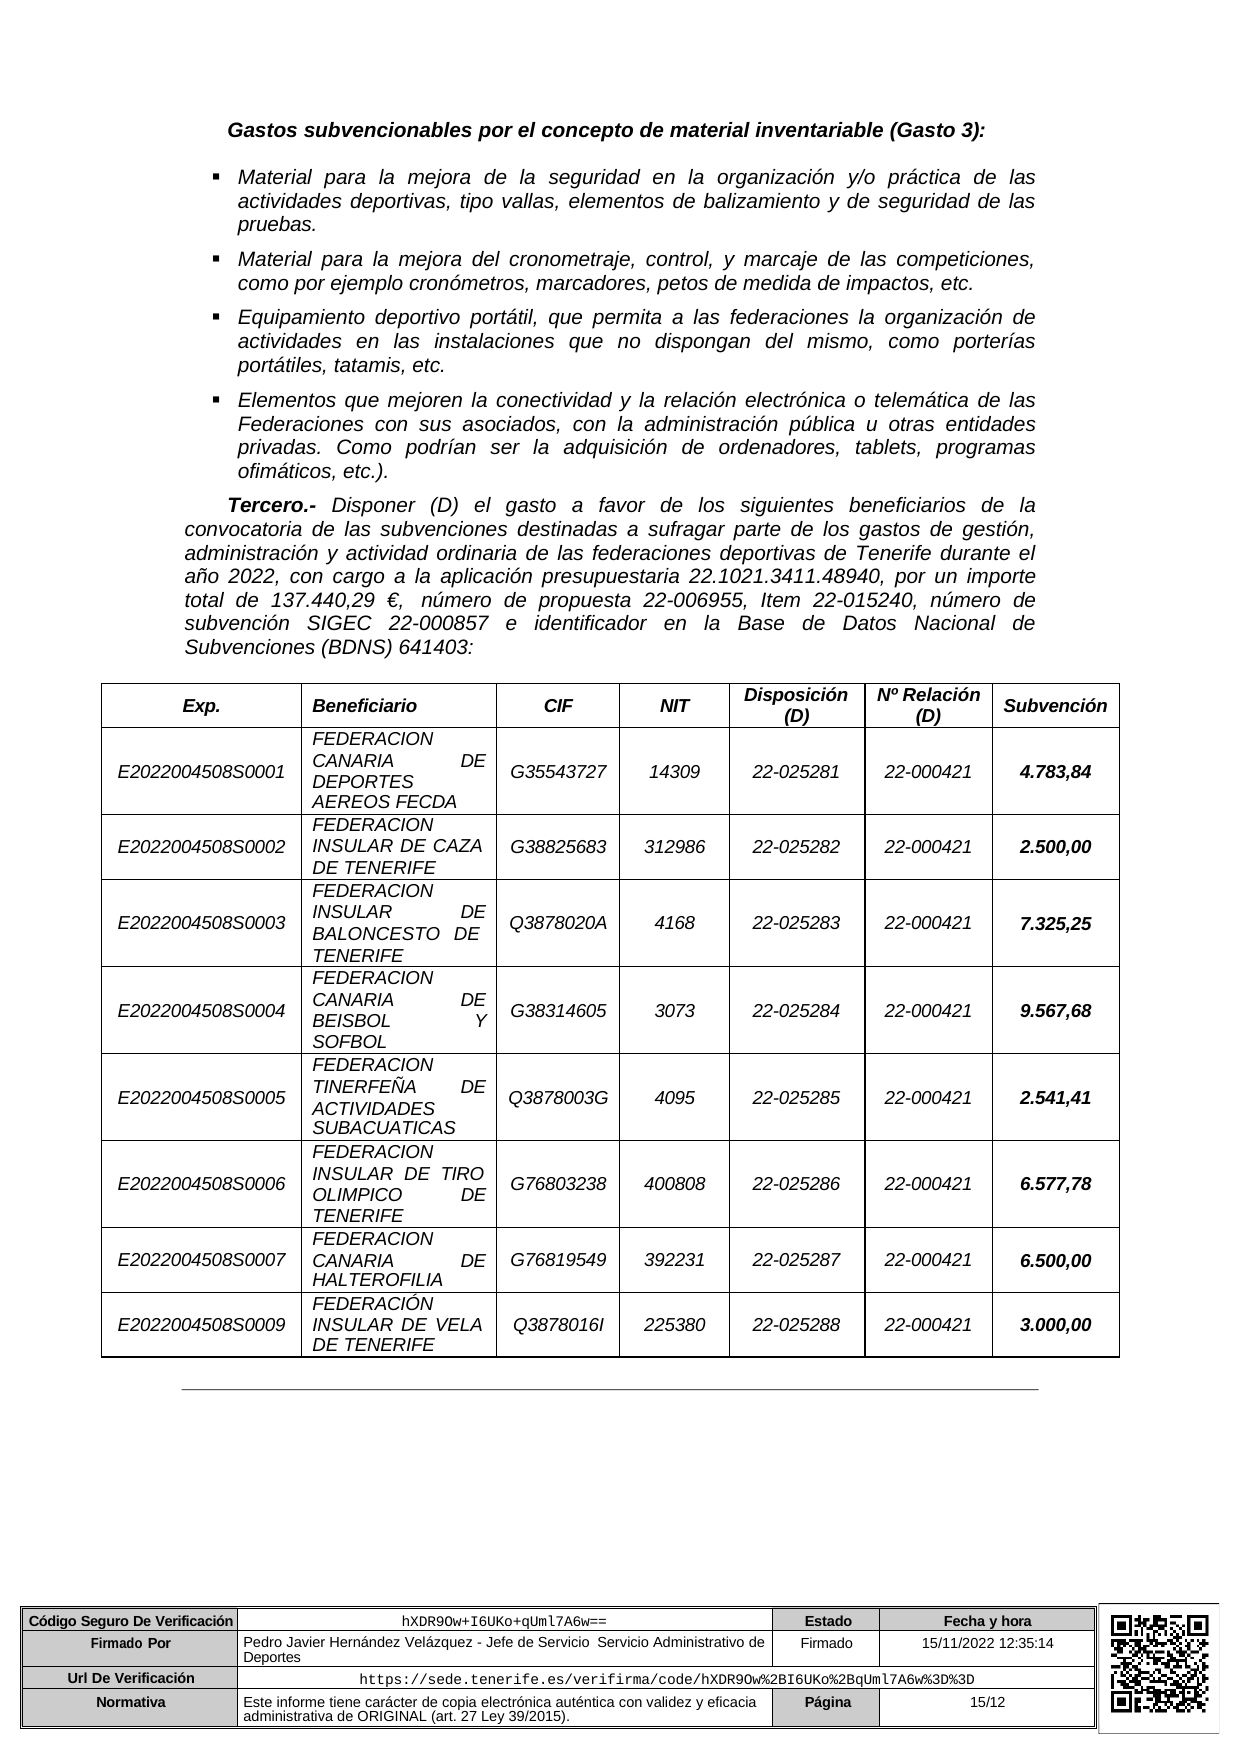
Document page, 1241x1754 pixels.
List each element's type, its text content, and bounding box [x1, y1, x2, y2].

table_cell 225380 [620, 1293, 729, 1356]
table_header Beneficiario [302, 684, 496, 727]
table_cell Q3878020A [497, 880, 619, 966]
table_cell FEDERACION INSULAR DE TIRO OLIMPICO DE TENERIFE [302, 1141, 496, 1227]
table_cell G76803238 [497, 1141, 619, 1227]
table_cell E2022004508S0002 [102, 815, 301, 879]
table_cell 14309 [620, 728, 729, 813]
table_cell 22-025288 [730, 1293, 864, 1356]
text Tercero.- Disponer (D) el gasto a favor de los siguientes beneficiarios de la convocatoria de las subvenciones destinadas a sufragar parte de los gastos de gestión, administración y actividad ordinaria de las federaciones deportivas de Tenerife durante el año 2022, con cargo a la aplicación presupuestaria 22.1021.3411.48940, por un importe total de 137.440,29 €, número de propuesta 22-006955, Item 22-015240, número de subvención SIGEC 22-000857 e identificador en la Base de Datos Nacional de Subvenciones (BDNS) 641403: [184, 494, 1037, 658]
table_cell 22-000421 [866, 1228, 992, 1292]
table_cell 22-025287 [730, 1228, 864, 1292]
table_header CIF [497, 684, 619, 727]
table_cell 9.567,68 [993, 967, 1119, 1053]
table_cell FEDERACION CANARIA DE HALTEROFILIA [302, 1228, 496, 1292]
table_header Disposición (D) [730, 684, 864, 727]
list Equipamiento deportivo portátil, que permita a las federaciones la organización de actividades en las instalaciones que no dispongan del mismo, como porterías portátiles, tatamis, etc. [211, 306, 1037, 377]
table_cell 22-000421 [866, 880, 992, 966]
table_cell G76819549 [497, 1228, 619, 1292]
table_cell 3073 [620, 967, 729, 1053]
table_cell 22-025286 [730, 1141, 864, 1227]
table_cell Q3878016I [497, 1293, 619, 1356]
table_header NIT [620, 684, 729, 727]
table_cell 2.541,41 [993, 1054, 1119, 1140]
table_cell E2022004508S0001 [102, 728, 301, 813]
table_cell 2.500,00 [993, 815, 1119, 879]
table_cell E2022004508S0003 [102, 880, 301, 966]
table_cell E2022004508S0004 [102, 967, 301, 1053]
table_cell 22-025282 [730, 815, 864, 879]
table_header Exp. [102, 684, 301, 727]
table_cell 22-025284 [730, 967, 864, 1053]
table_cell 3.000,00 [993, 1293, 1119, 1356]
table_cell 6.577,78 [993, 1141, 1119, 1227]
table_cell E2022004508S0007 [102, 1228, 301, 1292]
table_header Subvención [993, 684, 1119, 727]
table_cell FEDERACION CANARIA DE BEISBOL Y SOFBOL [302, 967, 496, 1053]
table_cell 7.325,25 [993, 880, 1119, 966]
table_cell 4095 [620, 1054, 729, 1140]
table_cell Q3878003G [497, 1054, 619, 1140]
table_cell G38825683 [497, 815, 619, 879]
table_cell E2022004508S0006 [102, 1141, 301, 1227]
table_cell 22-000421 [866, 728, 992, 813]
table_cell 400808 [620, 1141, 729, 1227]
table_cell 22-000421 [866, 815, 992, 879]
table_cell G35543727 [497, 728, 619, 813]
table_cell FEDERACIÓN INSULAR DE VELA DE TENERIFE [302, 1293, 496, 1356]
table_cell FEDERACION CANARIA DE DEPORTES AEREOS FECDA [302, 728, 496, 813]
table_cell 4168 [620, 880, 729, 966]
table_cell 22-025283 [730, 880, 864, 966]
table_cell 6.500,00 [993, 1228, 1119, 1292]
list Material para la mejora de la seguridad en la organización y/o práctica de las actividades deportivas, tipo vallas, elementos de balizamiento y de seguridad de las pruebas. [211, 165, 1037, 236]
table_cell 392231 [620, 1228, 729, 1292]
table_header Nº Relación (D) [866, 684, 992, 727]
table_cell 4.783,84 [993, 728, 1119, 813]
table_cell FEDERACION TINERFEÑA DE ACTIVIDADES SUBACUATICAS [302, 1054, 496, 1140]
table_cell FEDERACION INSULAR DE CAZA DE TENERIFE [302, 815, 496, 879]
table_cell 22-025281 [730, 728, 864, 813]
picture [1098, 1603, 1220, 1734]
table_cell E2022004508S0005 [102, 1054, 301, 1140]
list Elementos que mejoren la conectividad y la relación electrónica o telemática de las Federaciones con sus asociados, con la administración pública u otras entidades privadas. Como podrían ser la adquisición de ordenadores, tablets, programas ofimáticos, etc.). [211, 388, 1037, 482]
table_cell E2022004508S0009 [102, 1293, 301, 1356]
table_cell 312986 [620, 815, 729, 879]
table_cell 22-000421 [866, 1293, 992, 1356]
table_cell 22-000421 [866, 1141, 992, 1227]
table_cell 22-025285 [730, 1054, 864, 1140]
table_cell G38314605 [497, 967, 619, 1053]
table_cell 22-000421 [866, 1054, 992, 1140]
table_cell FEDERACION INSULAR DE BALONCESTO DE TENERIFE [302, 880, 496, 966]
table_cell 22-000421 [866, 967, 992, 1053]
list Material para la mejora del cronometraje, control, y marcaje de las competiciones, como por ejemplo cronómetros, marcadores, petos de medida de impactos, etc. [211, 248, 1037, 295]
subtitle Gastos subvencionables por el concepto de material inventariable (Gasto 3): [227, 118, 1132, 142]
